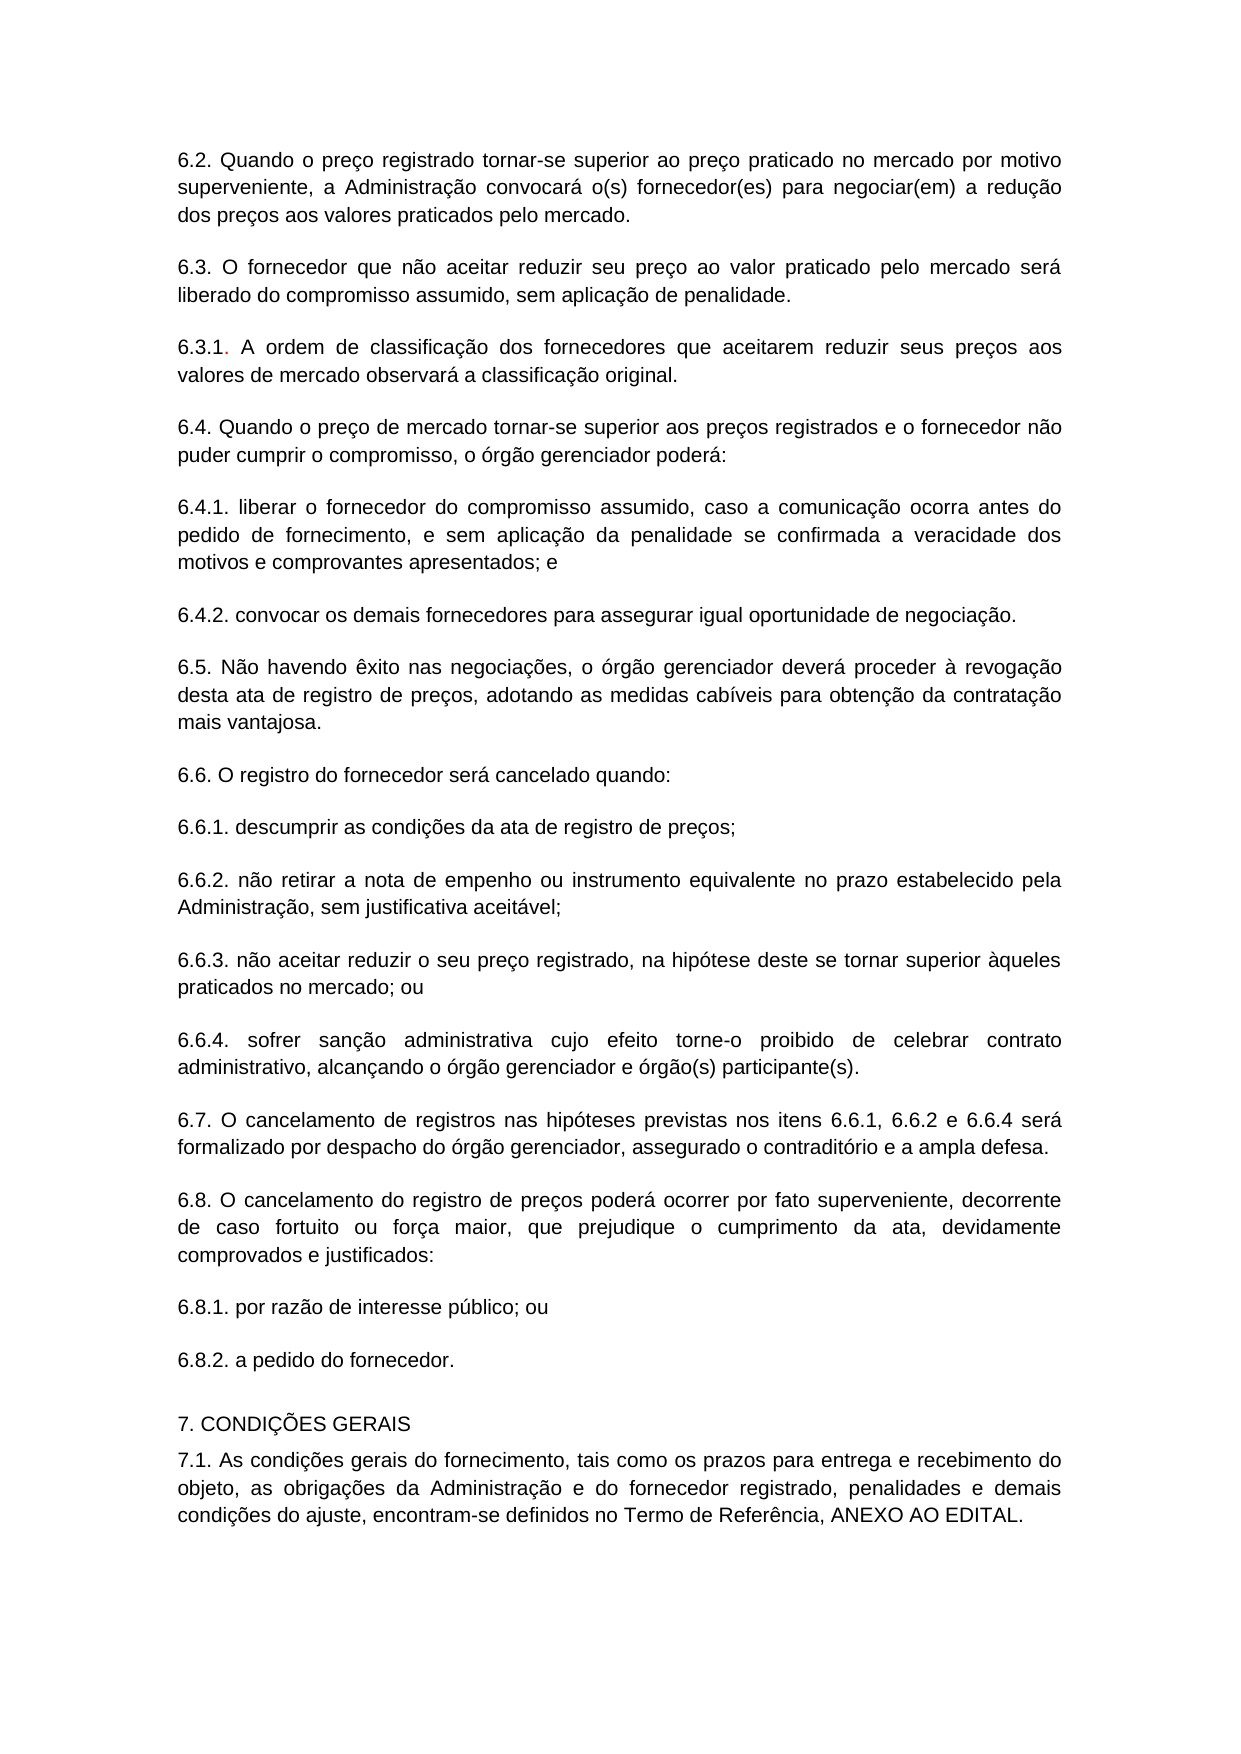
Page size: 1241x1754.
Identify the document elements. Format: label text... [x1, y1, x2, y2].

text 6.7. O cancelamento de registros nas hipóteses previstas nos itens 6.6.1, 6.6.2 e 6.6.4 será formalizado por despacho do órgão gerenciador, assegurado o contraditório e a ampla defesa. [177, 1108, 1063, 1159]
text 6.6.4. sofrer sanção administrativa cujo efeito torne-o proibido de celebrar contrato administrativo, alcançando o órgão gerenciador e órgão(s) participante(s). [177, 1028, 1063, 1079]
text 6.6.1. descumprir as condições da ata de registro de preços; [177, 815, 1063, 839]
text 6.6. O registro do fornecedor será cancelado quando: [177, 763, 1063, 787]
text 7. CONDIÇÕES GERAIS [177, 1412, 1063, 1436]
text 6.6.2. não retirar a nota de empenho ou instrumento equivalente no prazo estabelecido pela Administração, sem justificativa aceitável; [177, 868, 1063, 919]
text 6.8. O cancelamento do registro de preços poderá ocorrer por fato superveniente, decorrente de caso fortuito ou força maior, que prejudique o cumprimento da ata, devidamente comprovados e justificados: [177, 1188, 1063, 1267]
text 6.6.3. não aceitar reduzir o seu preço registrado, na hipótese deste se tornar superior àqueles praticados no mercado; ou [177, 948, 1063, 999]
text 6.8.2. a pedido do fornecedor. [177, 1348, 1063, 1372]
text 6.3. O fornecedor que não aceitar reduzir seu preço ao valor praticado pelo mercado será liberado do compromisso assumido, sem aplicação de penalidade. [177, 255, 1063, 307]
text 6.4.2. convocar os demais fornecedores para assegurar igual oportunidade de negociação. [177, 603, 1063, 627]
text 6.3.1. A ordem de classificação dos fornecedores que aceitarem reduzir seus preços aos valores de mercado observará a classificação original. [177, 335, 1063, 387]
text 6.4.1. liberar o fornecedor do compromisso assumido, caso a comunicação ocorra antes do pedido de fornecimento, e sem aplicação da penalidade se confirmada a veracidade dos motivos e comprovantes apresentados; e [177, 495, 1063, 574]
text 6.5. Não havendo êxito nas negociações, o órgão gerenciador deverá proceder à revogação desta ata de registro de preços, adotando as medidas cabíveis para obtenção da contratação mais vantajosa. [177, 655, 1063, 734]
text 6.8.1. por razão de interesse público; ou [177, 1295, 1063, 1319]
text 7.1. As condições gerais do fornecimento, tais como os prazos para entrega e recebimento do objeto, as obrigações da Administração e do fornecedor registrado, penalidades e demais condições do ajuste, encontram-se definidos no Termo de Referência, ANEXO AO EDITAL. [177, 1448, 1063, 1527]
text 6.4. Quando o preço de mercado tornar-se superior aos preços registrados e o fornecedor não puder cumprir o compromisso, o órgão gerenciador poderá: [177, 415, 1063, 467]
text 6.2. Quando o preço registrado tornar-se superior ao preço praticado no mercado por motivo superveniente, a Administração convocará o(s) fornecedor(es) para negociar(em) a redução dos preços aos valores praticados pelo mercado. [177, 148, 1063, 227]
